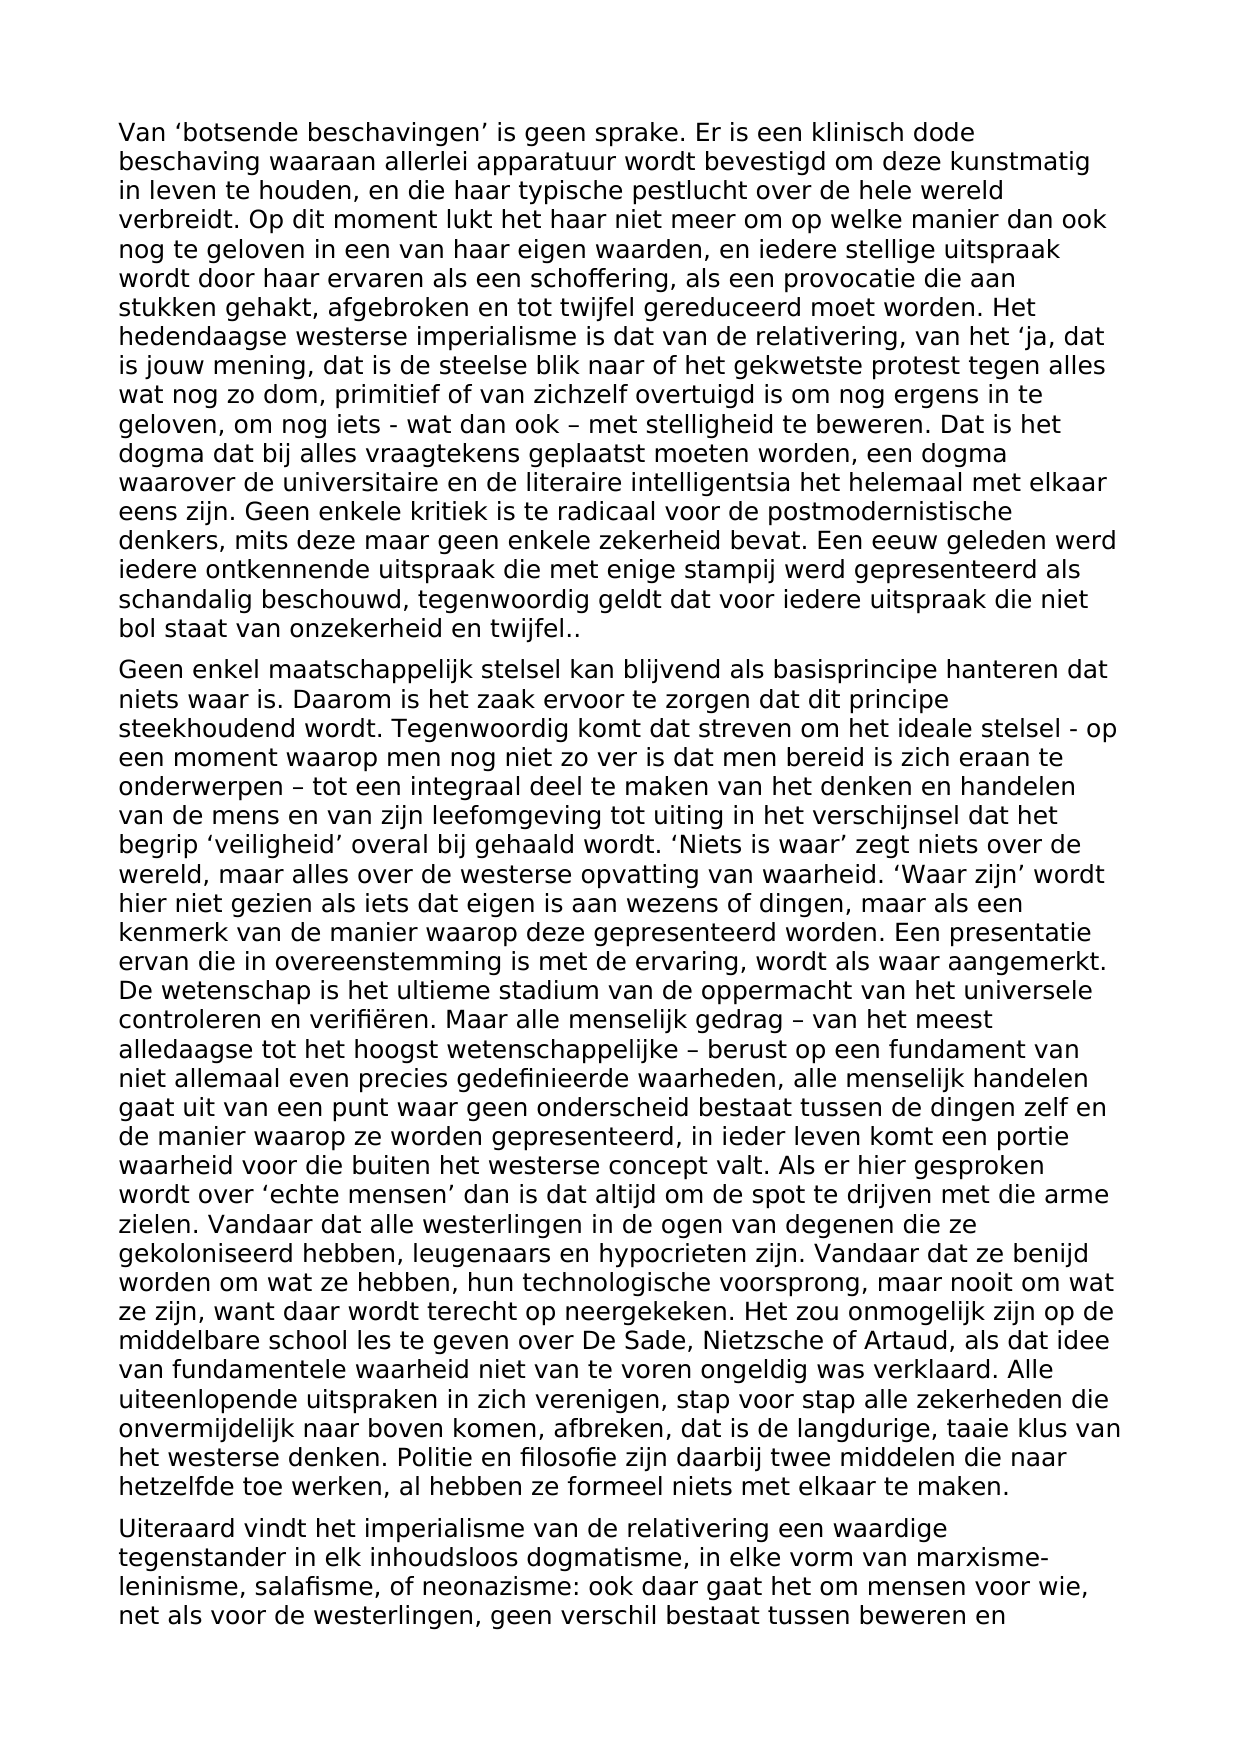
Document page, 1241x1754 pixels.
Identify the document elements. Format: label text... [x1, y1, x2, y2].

text Van ‘botsende beschavingen’ is geen sprake. Er is een klinisch dode beschaving waaraan allerlei apparatuur wordt bevestigd om deze kunstmatig in leven te houden, en die haar typische pestlucht over de hele wereld verbreidt. Op dit moment lukt het haar niet meer om op welke manier dan ook nog te geloven in een van haar eigen waarden, en iedere stellige uitspraak wordt door haar ervaren als een schoffering, als een provocatie die aan stukken gehakt, afgebroken en tot twijfel gereduceerd moet worden. Het hedendaagse westerse imperialisme is dat van de relativering, van het ‘ja, dat is jouw mening, dat is de steelse blik naar of het gekwetste protest tegen alles wat nog zo dom, primitief of van zichzelf overtuigd is om nog ergens in te geloven, om nog iets - wat dan ook – met stelligheid te beweren. Dat is het dogma dat bij alles vraagtekens geplaatst moeten worden, een dogma waarover de universitaire en de literaire intelligentsia het helemaal met elkaar eens zijn. Geen enkele kritiek is te radicaal voor de postmodernistische denkers, mits deze maar geen enkele zekerheid bevat. Een eeuw geleden werd iedere ontkennende uitspraak die met enige stampij werd gepresenteerd als schandalig beschouwd, tegenwoordig geldt dat voor iedere uitspraak die niet bol staat van onzekerheid en twijfel.. [118, 118, 1122, 643]
text Geen enkel maatschappelijk stelsel kan blijvend als basisprincipe hanteren dat niets waar is. Daarom is het zaak ervoor te zorgen dat dit principe steekhoudend wordt. Tegenwoordig komt dat streven om het ideale stelsel - op een moment waarop men nog niet zo ver is dat men bereid is zich eraan te onderwerpen – tot een integraal deel te maken van het denken en handelen van de mens en van zijn leefomgeving tot uiting in het verschijnsel dat het begrip ‘veiligheid’ overal bij gehaald wordt. ‘Niets is waar’ zegt niets over de wereld, maar alles over de westerse opvatting van waarheid. ‘Waar zijn’ wordt hier niet gezien als iets dat eigen is aan wezens of dingen, maar als een kenmerk van de manier waarop deze gepresenteerd worden. Een presentatie ervan die in overeenstemming is met de ervaring, wordt als waar aangemerkt. De wetenschap is het ultieme stadium van de oppermacht van het universele controleren en verifiëren. Maar alle menselijk gedrag – van het meest alledaagse tot het hoogst wetenschappelijke – berust op een fundament van niet allemaal even precies gedefinieerde waarheden, alle menselijk handelen gaat uit van een punt waar geen onderscheid bestaat tussen de dingen zelf en de manier waarop ze worden gepresenteerd, in ieder leven komt een portie waarheid voor die buiten het westerse concept valt. Als er hier gesproken wordt over ‘echte mensen’ dan is dat altijd om de spot te drijven met die arme zielen. Vandaar dat alle westerlingen in de ogen van degenen die ze gekoloniseerd hebben, leugenaars en hypocrieten zijn. Vandaar dat ze benijd worden om wat ze hebben, hun technologische voorsprong, maar nooit om wat ze zijn, want daar wordt terecht op neergekeken. Het zou onmogelijk zijn op de middelbare school les te geven over De Sade, Nietzsche of Artaud, als dat idee van fundamentele waarheid niet van te voren ongeldig was verklaard. Alle uiteenlopende uitspraken in zich verenigen, stap voor stap alle zekerheden die onvermijdelijk naar boven komen, afbreken, dat is de langdurige, taaie klus van het westerse denken. Politie en filosofie zijn daarbij twee middelen die naar hetzelfde toe werken, al hebben ze formeel niets met elkaar te maken. [118, 656, 1122, 1501]
text Uiteraard vindt het imperialisme van de relativering een waardige tegenstander in elk inhoudsloos dogmatisme, in elke vorm van marxisme-leninisme, salafisme, of neonazisme: ook daar gaat het om mensen voor wie, net als voor de westerlingen, geen verschil bestaat tussen beweren en [118, 1514, 1122, 1631]
